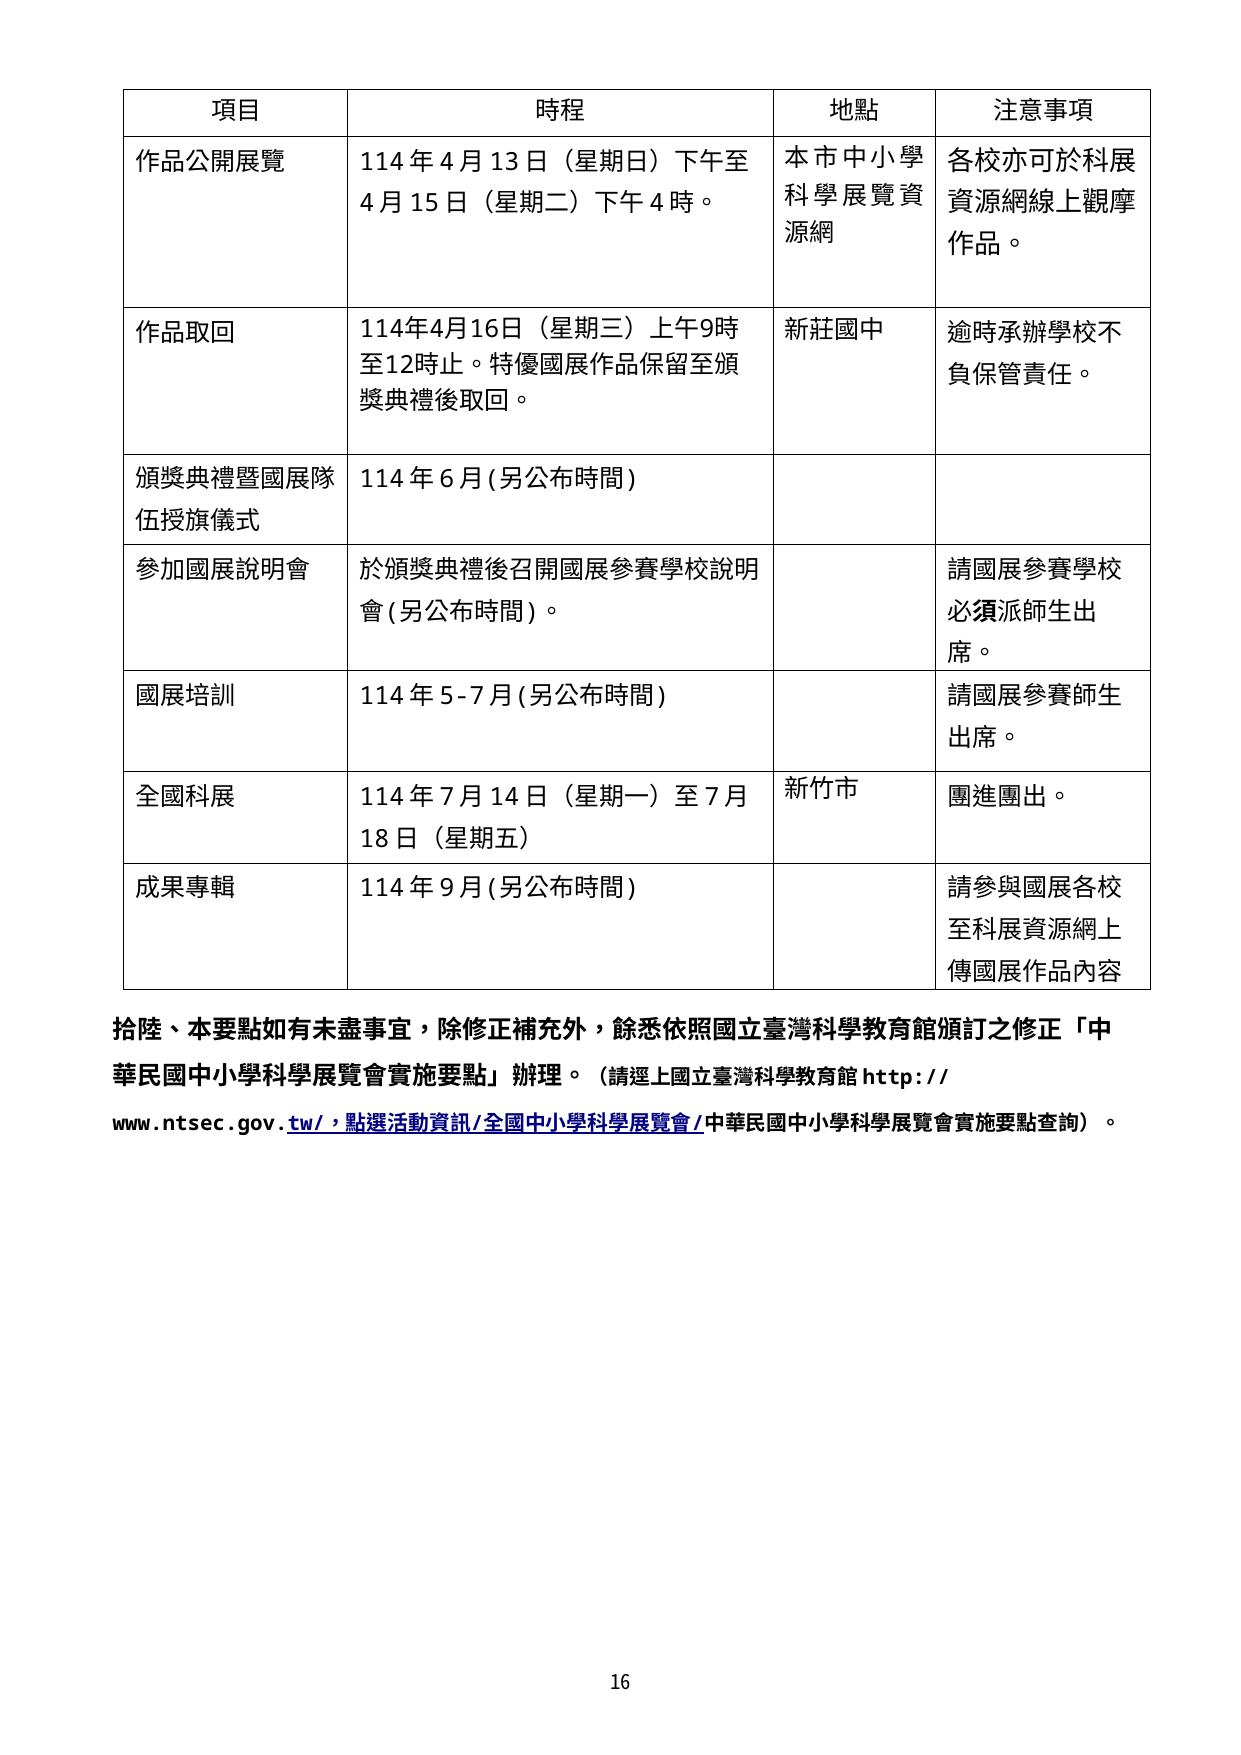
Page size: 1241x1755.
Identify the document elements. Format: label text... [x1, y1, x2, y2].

table_cell [936, 455, 1150, 544]
table_cell 全國科展 [124, 772, 347, 862]
table_cell 114年7月14日（星期一）至7月18日（星期五） [348, 772, 773, 862]
table_cell 逾時承辦學校不負保管責任。 [936, 308, 1150, 453]
table_cell [774, 545, 935, 670]
table_cell 團進團出。 [936, 772, 1150, 862]
table_cell 作品取回 [124, 308, 347, 453]
table_cell 頒獎典禮暨國展隊伍授旗儀式 [124, 455, 347, 544]
table_cell 各校亦可於科展資源網線上觀摩作品。 [936, 137, 1150, 307]
table_cell 請參與國展各校至科展資源網上傳國展作品內容 [936, 864, 1150, 988]
table_cell 新竹市 [774, 772, 935, 862]
table_cell [774, 864, 935, 988]
table_header 地點 [774, 90, 935, 136]
table_header 時程 [348, 90, 773, 136]
table_cell 成果專輯 [124, 864, 347, 988]
table_header 注意事項 [936, 90, 1150, 136]
table_cell 114年9月(另公布時間) [348, 864, 773, 988]
table_cell 114年6月(另公布時間) [348, 455, 773, 544]
subtitle 拾陸、本要點如有未盡事宜，除修正補充外，餘悉依照國立臺灣科學教育館頒訂之修正「中華民國中小學科學展覽會實施要點」辦理。（請逕上國立臺灣科學教育館http://www.ntsec.gov.tw/，點選活動資訊/全國中小學科學展覽會/中華民國中小學科學展覽會實施要點查詢）。 [112, 1002, 1128, 1139]
table_cell 114年4月13日（星期日）下午至4月15日（星期二）下午4時。 [348, 137, 773, 307]
table_cell 114年5-7月(另公布時間) [348, 671, 773, 771]
table_cell 作品公開展覽 [124, 137, 347, 307]
table_cell 新莊國中 [774, 308, 935, 453]
table_cell 國展培訓 [124, 671, 347, 771]
table_cell 參加國展說明會 [124, 545, 347, 670]
table_cell [774, 671, 935, 771]
table_header 項目 [124, 90, 347, 136]
table_cell 請國展參賽師生出席。 [936, 671, 1150, 771]
table_cell 請國展參賽學校必須派師生出席。 [936, 545, 1150, 670]
table_cell [774, 455, 935, 544]
table_cell 本市中小學科學展覽資源網 [774, 137, 935, 307]
table_cell 於頒獎典禮後召開國展參賽學校說明會(另公布時間)。 [348, 545, 773, 670]
table_cell 114年4月16日（星期三）上午9時至12時止。特優國展作品保留至頒獎典禮後取回。 [348, 308, 773, 453]
